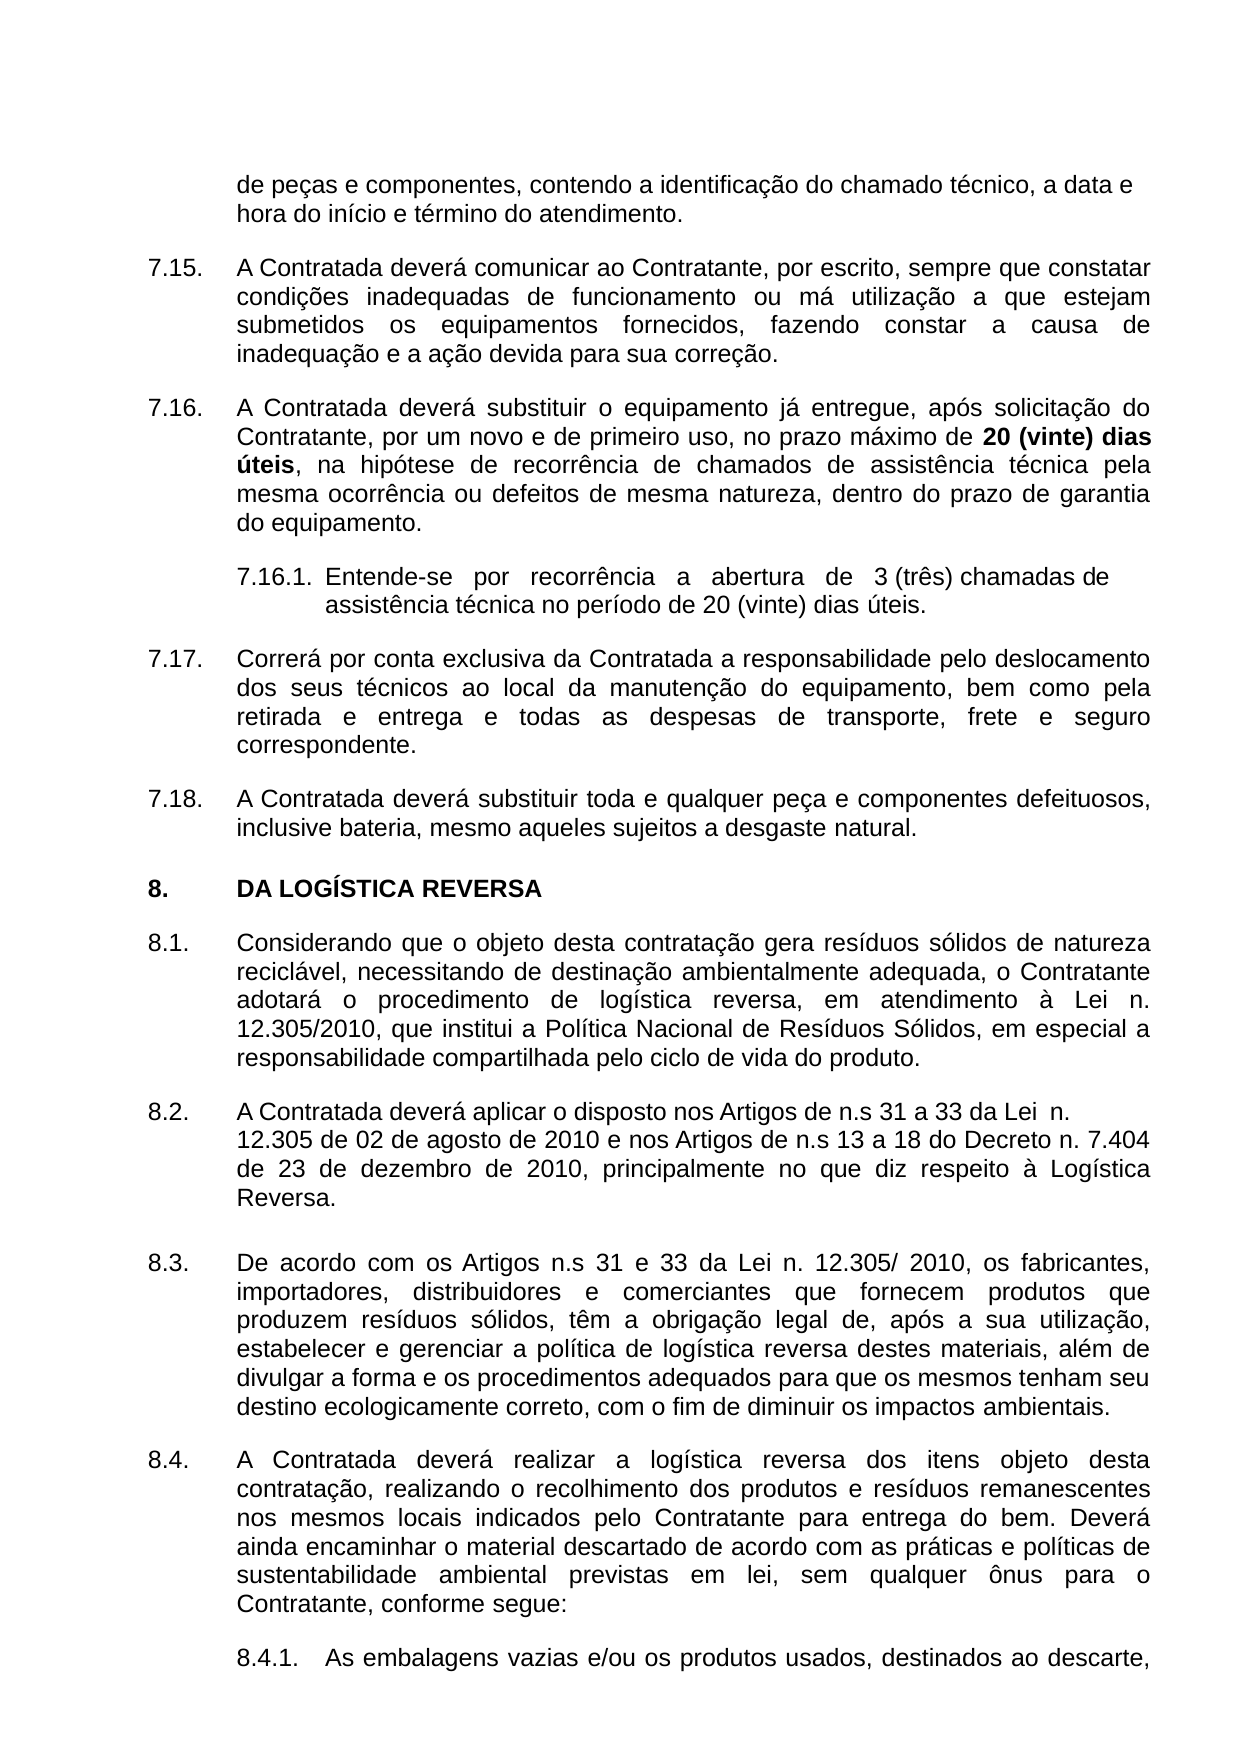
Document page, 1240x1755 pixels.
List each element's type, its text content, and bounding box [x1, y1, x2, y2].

text 12.305 de 02 de agosto de 2010 e nos Artigos de n.s 13 a 18 do Decreto n. 7.404 de 23 de dezembro de 2010, principalmente no que diz respeito à Logística Reversa. [236, 1125, 1152, 1211]
text de peças e componentes, contendo a identificação do chamado técnico, a data e hora do início e término do atendimento. [236, 170, 1175, 228]
list A Contratada deverá aplicar o disposto nos Artigos de n.s 31 a 33 da Lei n. [148, 1096, 1175, 1125]
list As embalagens vazias e/ou os produtos usados, destinados ao descarte, [236, 1643, 1175, 1671]
list De acordo com os Artigos n.s 31 e 33 da Lei n. 12.305/ 2010, os fabricantes, importadores, distribuidores e comerciantes que fornecem produtos que produzem resíduos sólidos, têm a obrigação legal de, após a sua utilização, estabelecer e gerenciar a política de logística reversa destes materiais, além de divulgar a forma e os procedimentos adequados para que os mesmos tenham seu destino ecologicamente correto, com o fim de diminuir os impactos ambientais. [148, 1248, 1152, 1420]
subtitle DA LOGÍSTICA REVERSA [148, 874, 1175, 903]
list Correrá por conta exclusiva da Contratada a responsabilidade pelo deslocamento dos seus técnicos ao local da manutenção do equipamento, bem como pela retirada e entrega e todas as despesas de transporte, frete e seguro correspondente. [148, 644, 1152, 759]
list A Contratada deverá realizar a logística reversa dos itens objeto desta contratação, realizando o recolhimento dos produtos e resíduos remanescentes nos mesmos locais indicados pelo Contratante para entrega do bem. Deverá ainda encaminhar o material descartado de acordo com as práticas e políticas de sustentabilidade ambiental previstas em lei, sem qualquer ônus para o Contratante, conforme segue: [148, 1445, 1152, 1618]
list A Contratada deverá substituir o equipamento já entregue, após solicitação do Contratante, por um novo e de primeiro uso, no prazo máximo de 20 (vinte) dias úteis, na hipótese de recorrência de chamados de assistência técnica pela mesma ocorrência ou defeitos de mesma natureza, dentro do prazo de garantia do equipamento. [148, 393, 1152, 537]
list A Contratada deverá substituir toda e qualquer peça e componentes defeituosos, inclusive bateria, mesmo aqueles sujeitos a desgaste natural. [148, 784, 1152, 842]
list Considerando que o objeto desta contratação gera resíduos sólidos de natureza reciclável, necessitando de destinação ambientalmente adequada, o Contratante adotará o procedimento de logística reversa, em atendimento à Lei n. 12.305/2010, que institui a Política Nacional de Resíduos Sólidos, em especial a responsabilidade compartilhada pelo ciclo de vida do produto. [148, 928, 1152, 1071]
list Entende-se por recorrência a abertura de 3 (três) chamadas de assistência técnica no período de 20 (vinte) dias úteis. [236, 562, 1152, 619]
list A Contratada deverá comunicar ao Contratante, por escrito, sempre que constatar condições inadequadas de funcionamento ou má utilização a que estejam submetidos os equipamentos fornecidos, fazendo constar a causa de inadequação e a ação devida para sua correção. [148, 253, 1152, 368]
